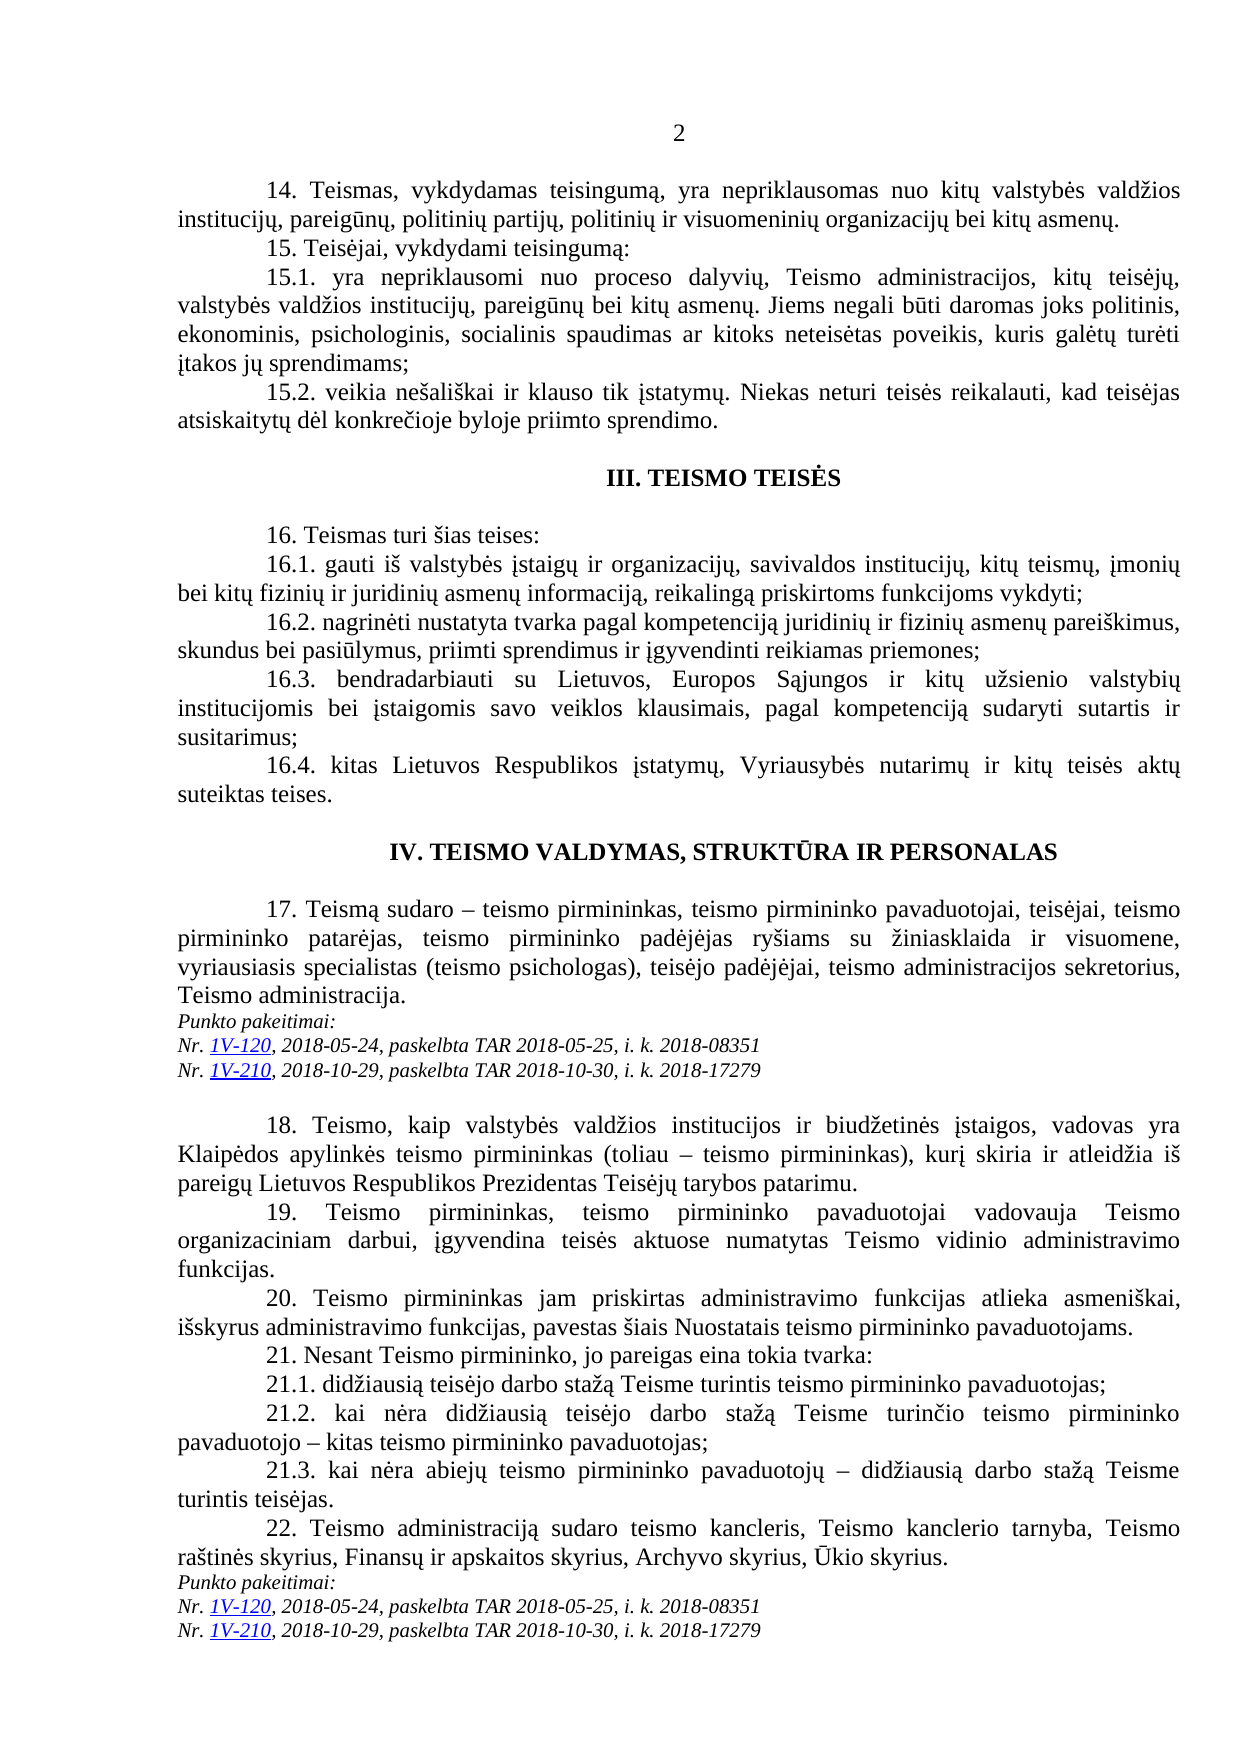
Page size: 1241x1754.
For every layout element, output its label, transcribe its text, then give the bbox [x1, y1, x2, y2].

text Nr. 1V-120, 2018-05-24, paskelbta TAR 2018-05-25, i. k. 2018-08351 [177, 1033, 1181, 1057]
text III. TEISMO TEISĖS [266, 463, 1181, 492]
text 18. Teismo, kaip valstybės valdžios institucijos ir biudžetinės įstaigos, vadovas yra Klaipėdos apylinkės teismo pirmininkas (toliau – teismo pirmininkas), kurį skiria ir atleidžia iš pareigų Lietuvos Respublikos Prezidentas Teisėjų tarybos patarimu. [177, 1110, 1181, 1197]
text 14. Teismas, vykdydamas teisingumą, yra nepriklausomas nuo kitų valstybės valdžios institucijų, pareigūnų, politinių partijų, politinių ir visuomeninių organizacijų bei kitų asmenų. [177, 176, 1181, 233]
text Punkto pakeitimai: [177, 1009, 1181, 1033]
text 19. Teismo pirmininkas, teismo pirmininko pavaduotojai vadovauja Teismo organizaciniam darbui, įgyvendina teisės aktuose numatytas Teismo vidinio administravimo funkcijas. [177, 1197, 1181, 1283]
text 21.2. kai nėra didžiausią teisėjo darbo stažą Teisme turinčio teismo pirmininko pavaduotojo – kitas teismo pirmininko pavaduotojas; [177, 1398, 1181, 1455]
text Nr. 1V-120, 2018-05-24, paskelbta TAR 2018-05-25, i. k. 2018-08351 [177, 1594, 1181, 1618]
text 16.4. kitas Lietuvos Respublikos įstatymų, Vyriausybės nutarimų ir kitų teisės aktų suteiktas teises. [177, 751, 1181, 808]
text 15.2. veikia nešališkai ir klauso tik įstatymų. Niekas neturi teisės reikalauti, kad teisėjas atsiskaitytų dėl konkrečioje byloje priimto sprendimo. [177, 377, 1181, 434]
text 21.1. didžiausią teisėjo darbo stažą Teisme turintis teismo pirmininko pavaduotojas; [177, 1369, 1181, 1398]
text 21. Nesant Teismo pirmininko, jo pareigas eina tokia tvarka: [177, 1340, 1181, 1369]
text 16.2. nagrinėti nustatyta tvarka pagal kompetenciją juridinių ir fizinių asmenų pareiškimus, skundus bei pasiūlymus, priimti sprendimus ir įgyvendinti reikiamas priemones; [177, 607, 1181, 664]
text 17. Teismą sudaro – teismo pirmininkas, teismo pirmininko pavaduotojai, teisėjai, teismo pirmininko patarėjas, teismo pirmininko padėjėjas ryšiams su žiniasklaida ir visuomene, vyriausiasis specialistas (teismo psichologas), teisėjo padėjėjai, teismo administracijos sekretorius, Teismo administracija. [177, 894, 1181, 1009]
text 20. Teismo pirmininkas jam priskirtas administravimo funkcijas atlieka asmeniškai, išskyrus administravimo funkcijas, pavestas šiais Nuostatais teismo pirmininko pavaduotojams. [177, 1283, 1181, 1340]
text Nr. 1V-210, 2018-10-29, paskelbta TAR 2018-10-30, i. k. 2018-17279 [177, 1057, 1181, 1082]
text 15. Teisėjai, vykdydami teisingumą: [177, 233, 1181, 262]
text Nr. 1V-210, 2018-10-29, paskelbta TAR 2018-10-30, i. k. 2018-17279 [177, 1618, 1181, 1642]
text 16.1. gauti iš valstybės įstaigų ir organizacijų, savivaldos institucijų, kitų teismų, įmonių bei kitų fizinių ir juridinių asmenų informaciją, reikalingą priskirtoms funkcijoms vykdyti; [177, 549, 1181, 607]
text 16. Teismas turi šias teises: [177, 521, 1181, 549]
text 21.3. kai nėra abiejų teismo pirmininko pavaduotojų – didžiausią darbo stažą Teisme turintis teisėjas. [177, 1455, 1181, 1513]
text 15.1. yra nepriklausomi nuo proceso dalyvių, Teismo administracijos, kitų teisėjų, valstybės valdžios institucijų, pareigūnų bei kitų asmenų. Jiems negali būti daromas joks politinis, ekonominis, psichologinis, socialinis spaudimas ar kitoks neteisėtas poveikis, kuris galėtų turėti įtakos jų sprendimams; [177, 262, 1181, 377]
text IV. TEISMO VALDYMAS, STRUKTŪRA IR PERSONALAS [266, 837, 1181, 866]
text 22. Teismo administraciją sudaro teismo kancleris, Teismo kanclerio tarnyba, Teismo raštinės skyrius, Finansų ir apskaitos skyrius, Archyvo skyrius, Ūkio skyrius. [177, 1513, 1181, 1570]
text 16.3. bendradarbiauti su Lietuvos, Europos Sąjungos ir kitų užsienio valstybių institucijomis bei įstaigomis savo veiklos klausimais, pagal kompetenciją sudaryti sutartis ir susitarimus; [177, 664, 1181, 751]
text Punkto pakeitimai: [177, 1570, 1181, 1594]
